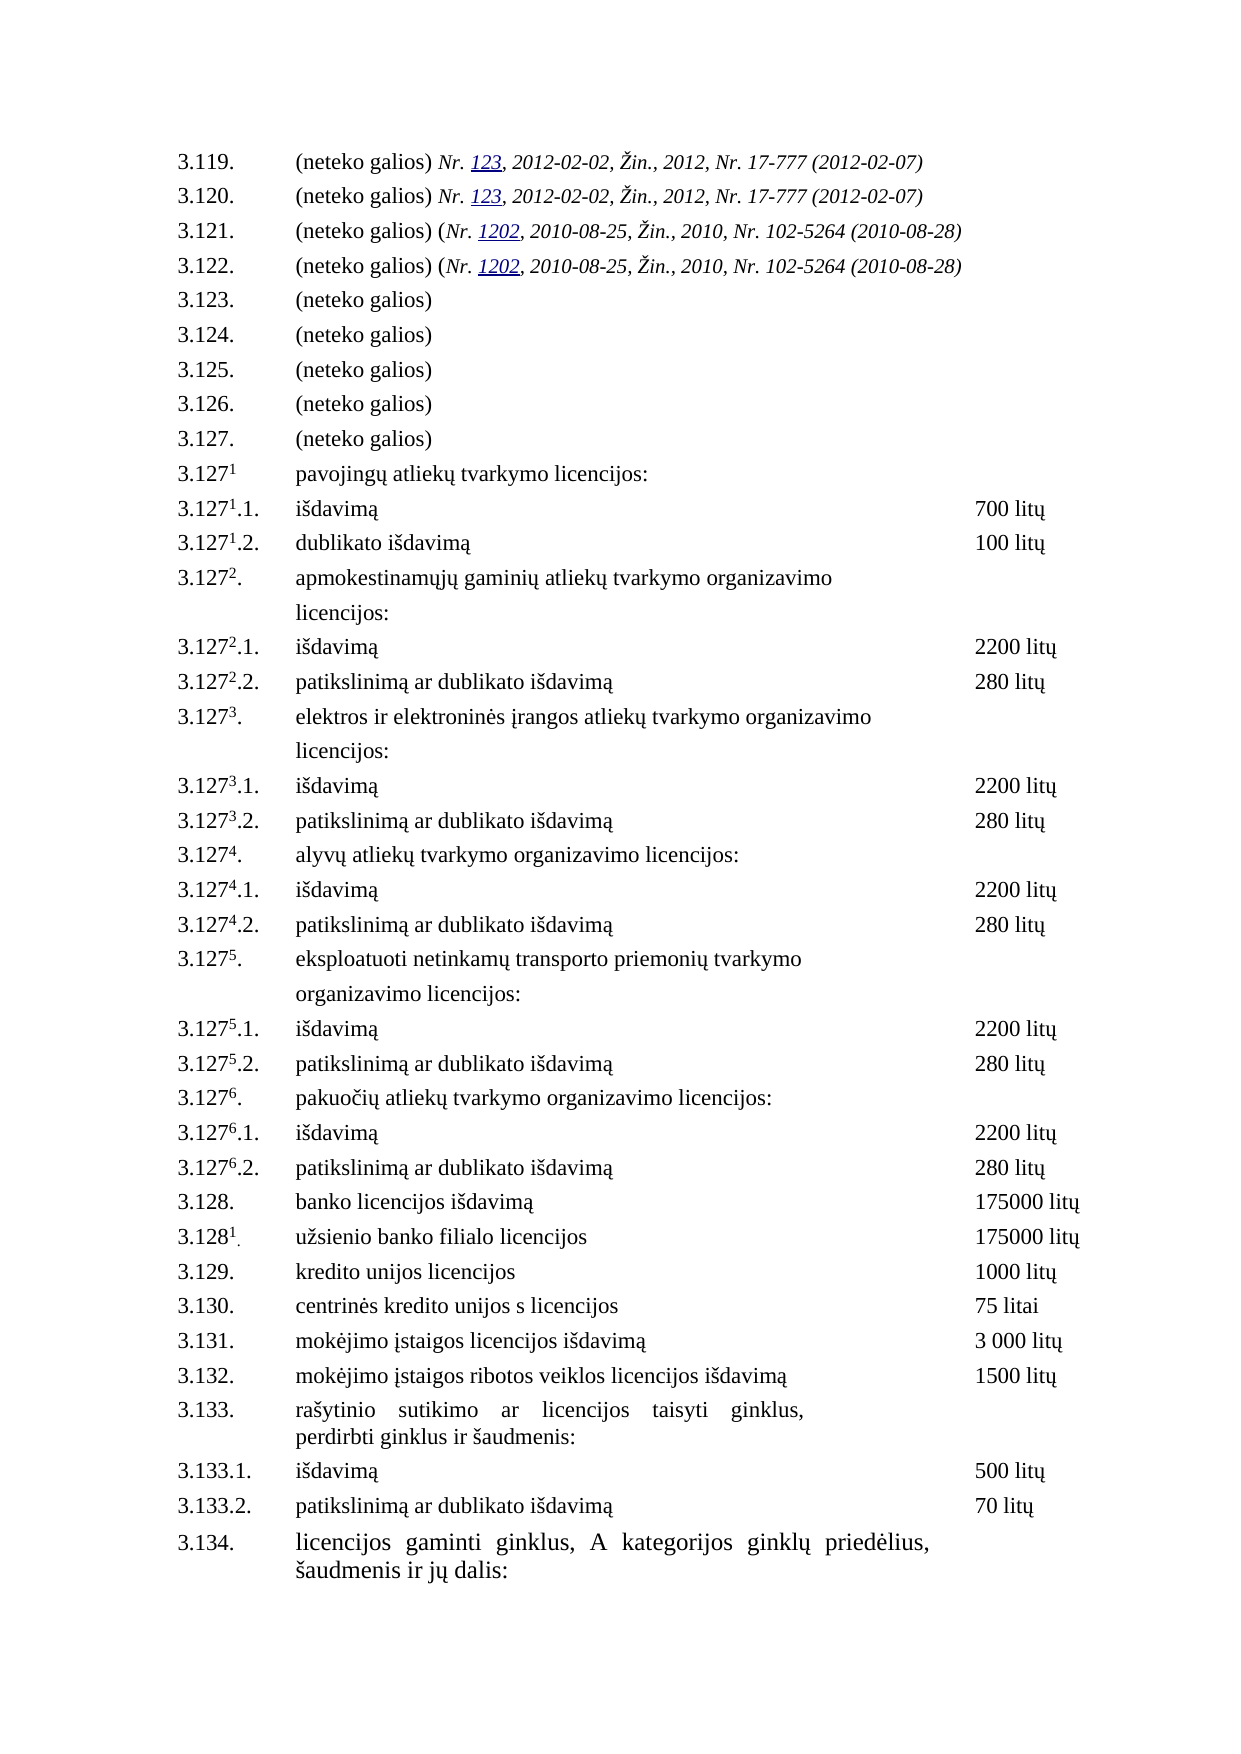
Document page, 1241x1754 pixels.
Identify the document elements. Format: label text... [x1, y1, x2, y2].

text 3.124. (neteko galios) [177, 321, 1122, 347]
text 3.1274. alyvų atliekų tvarkymo organizavimo licencijos: [177, 841, 1122, 868]
text licencijos: [177, 599, 1122, 625]
text 3.128. banko licencijos išdavimą 175000 litų [177, 1188, 1122, 1215]
text 3.123. (neteko galios) [177, 286, 1122, 313]
text 3.121. (neteko galios) (Nr. 1202, 2010-08-25, Žin., 2010, Nr. 102-5264 (2010-08-28) [177, 217, 1122, 243]
text 3.1273.2. patikslinimą ar dublikato išdavimą 280 litų [177, 807, 1122, 833]
text 3.125. (neteko galios) [177, 356, 1122, 382]
text 3.1275. eksploatuoti netinkamų transporto priemonių tvarkymo [177, 946, 1122, 972]
text 3.133. rašytinio sutikimo ar licencijos taisyti ginklus, perdirbti ginklus ir šaudmenis: [177, 1396, 827, 1449]
text 3.1272. apmokestinamųjų gaminių atliekų tvarkymo organizavimo [177, 564, 1122, 590]
text 3.133.2. patikslinimą ar dublikato išdavimą 70 litų [177, 1492, 1122, 1518]
text 3.122. (neteko galios) (Nr. 1202, 2010-08-25, Žin., 2010, Nr. 102-5264 (2010-08-28) [177, 252, 1122, 278]
text 3.1275.1. išdavimą 2200 litų [177, 1015, 1122, 1041]
text 3.132. mokėjimo įstaigos ribotos veiklos licencijos išdavimą 1500 litų [177, 1362, 1122, 1388]
text 3.1281. užsienio banko filialo licencijos 175000 litų [177, 1223, 1122, 1249]
text 3.1271.2. dublikato išdavimą 100 litų [177, 529, 1122, 556]
text 3.120. (neteko galios) Nr. 123, 2012-02-02, Žin., 2012, Nr. 17-777 (2012-02-07) [177, 182, 930, 209]
text organizavimo licencijos: [177, 980, 1122, 1007]
text 3.1274.2. patikslinimą ar dublikato išdavimą 280 litų [177, 911, 1122, 937]
text 3.1274.1. išdavimą 2200 litų [177, 876, 1122, 902]
text 3.1271.1. išdavimą 700 litų [177, 494, 1122, 521]
text 3.119. (neteko galios) Nr. 123, 2012-02-02, Žin., 2012, Nr. 17-777 (2012-02-07) [177, 148, 930, 174]
text 3.1272.1. išdavimą 2200 litų [177, 633, 1122, 660]
text 3.1276.1. išdavimą 2200 litų [177, 1119, 1122, 1145]
text licencijos: [177, 737, 1122, 764]
text 3.1273.1. išdavimą 2200 litų [177, 772, 1122, 798]
text 3.1276. pakuočių atliekų tvarkymo organizavimo licencijos: [177, 1084, 1122, 1111]
text 3.133.1. išdavimą 500 litų [177, 1457, 1122, 1484]
text 3.1271 pavojingų atliekų tvarkymo licencijos: [177, 460, 1122, 486]
text 3.134. licencijos gaminti ginklus, A kategorijos ginklų priedėlius, šaudmenis ir jų dalis: [177, 1527, 930, 1584]
text 3.130. centrinės kredito unijos s licencijos 75 litai [177, 1292, 1122, 1319]
text 3.1276.2. patikslinimą ar dublikato išdavimą 280 litų [177, 1154, 1122, 1180]
text 3.129. kredito unijos licencijos 1000 litų [177, 1258, 1122, 1284]
text 3.131. mokėjimo įstaigos licencijos išdavimą 3 000 litų [177, 1327, 1122, 1353]
text 3.126. (neteko galios) [177, 391, 1122, 417]
text 3.127. (neteko galios) [177, 425, 1122, 452]
text 3.1272.2. patikslinimą ar dublikato išdavimą 280 litų [177, 668, 1122, 694]
text 3.1275.2. patikslinimą ar dublikato išdavimą 280 litų [177, 1049, 1122, 1076]
text 3.1273. elektros ir elektroninės įrangos atliekų tvarkymo organizavimo [177, 703, 1122, 729]
